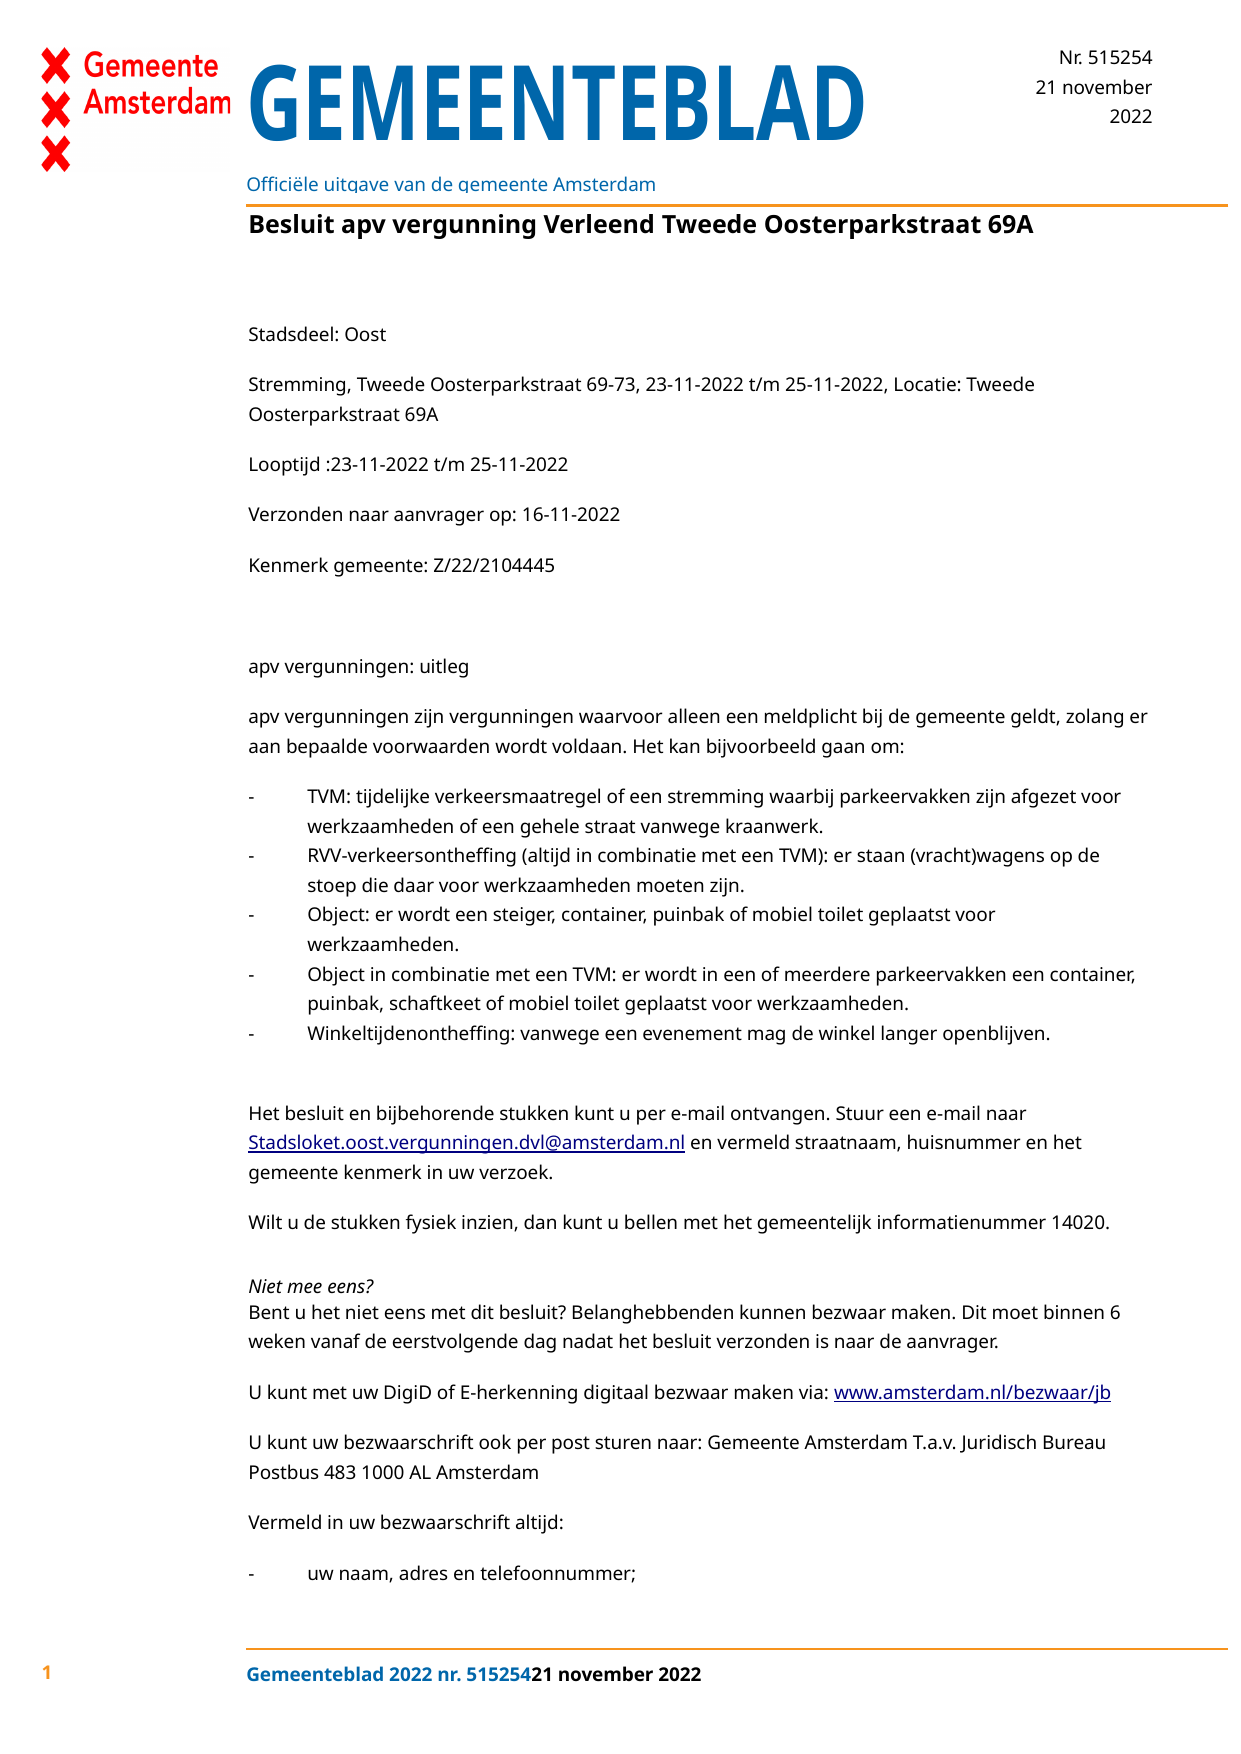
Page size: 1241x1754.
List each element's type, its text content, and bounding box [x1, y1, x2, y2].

text Verzonden naar aanvrager op: 16-11-2022 [248, 502, 1152, 527]
text apv vergunningen: uitleg [248, 653, 1152, 678]
text Kenmerk gemeente: Z/22/2104445 [248, 552, 1152, 578]
list TVM: tijdelijke verkeersmaatregel of een stremming waarbij parkeervakken zijn afgezet voor werkzaamheden of een gehele straat vanwege kraanwerk. [248, 783, 1152, 838]
text Besluit apv vergunning Verleend Tweede Oosterparkstraat 69A [248, 207, 1152, 241]
picture [41, 47, 231, 172]
text Bent u het niet eens met dit besluit? Belanghebbenden kunnen bezwaar maken. Dit moet binnen 6 weken vanaf de eerstvolgende dag nadat het besluit verzonden is naar de aanvrager. [248, 1299, 1152, 1354]
text Het besluit en bijbehorende stukken kunt u per e-mail ontvangen. Stuur een e-mail naar Stadsloket.oost.vergunningen.dvl@amsterdam.nl en vermeld straatnaam, huisnummer en het gemeente kenmerk in uw verzoek. [248, 1100, 1152, 1185]
text Wilt u de stukken fysiek inzien, dan kunt u bellen met het gemeentelijk informatienummer 14020. [248, 1209, 1152, 1235]
list uw naam, adres en telefoonnummer; [248, 1560, 1152, 1586]
list Object: er wordt een steiger, container, puinbak of mobiel toilet geplaatst voor werkzaamheden. [248, 902, 1152, 957]
text apv vergunningen zijn vergunningen waarvoor alleen een meldplicht bij de gemeente geldt, zolang er aan bepaalde voorwaarden wordt voldaan. Het kan bijvoorbeeld gaan om: [248, 703, 1152, 758]
text Niet mee eens? [248, 1273, 1152, 1299]
text Looptijd :23-11-2022 t/m 25-11-2022 [248, 451, 1152, 477]
text U kunt uw bezwaarschrift ook per post sturen naar: Gemeente Amsterdam T.a.v. Juridisch Bureau Postbus 483 1000 AL Amsterdam [248, 1429, 1152, 1485]
text Stadsdeel: Oost [248, 321, 1152, 346]
list Object in combinatie met een TVM: er wordt in een of meerdere parkeervakken een container, puinbak, schaftkeet of mobiel toilet geplaatst voor werkzaamheden. [248, 961, 1152, 1016]
text Vermeld in uw bezwaarschrift altijd: [248, 1509, 1152, 1535]
text U kunt met uw DigiD of E-herkenning digitaal bezwaar maken via: www.amsterdam.nl/bezwaar/jb [248, 1379, 1152, 1405]
text Stremming, Tweede Oosterparkstraat 69-73, 23-11-2022 t/m 25-11-2022, Locatie: Tweede Oosterparkstraat 69A [248, 371, 1152, 426]
list Winkeltijdenontheffing: vanwege een evenement mag de winkel langer openblijven. [248, 1020, 1152, 1046]
list RVV-verkeersontheffing (altijd in combinatie met een TVM): er staan (vracht)wagens op de stoep die daar voor werkzaamheden moeten zijn. [248, 842, 1152, 898]
